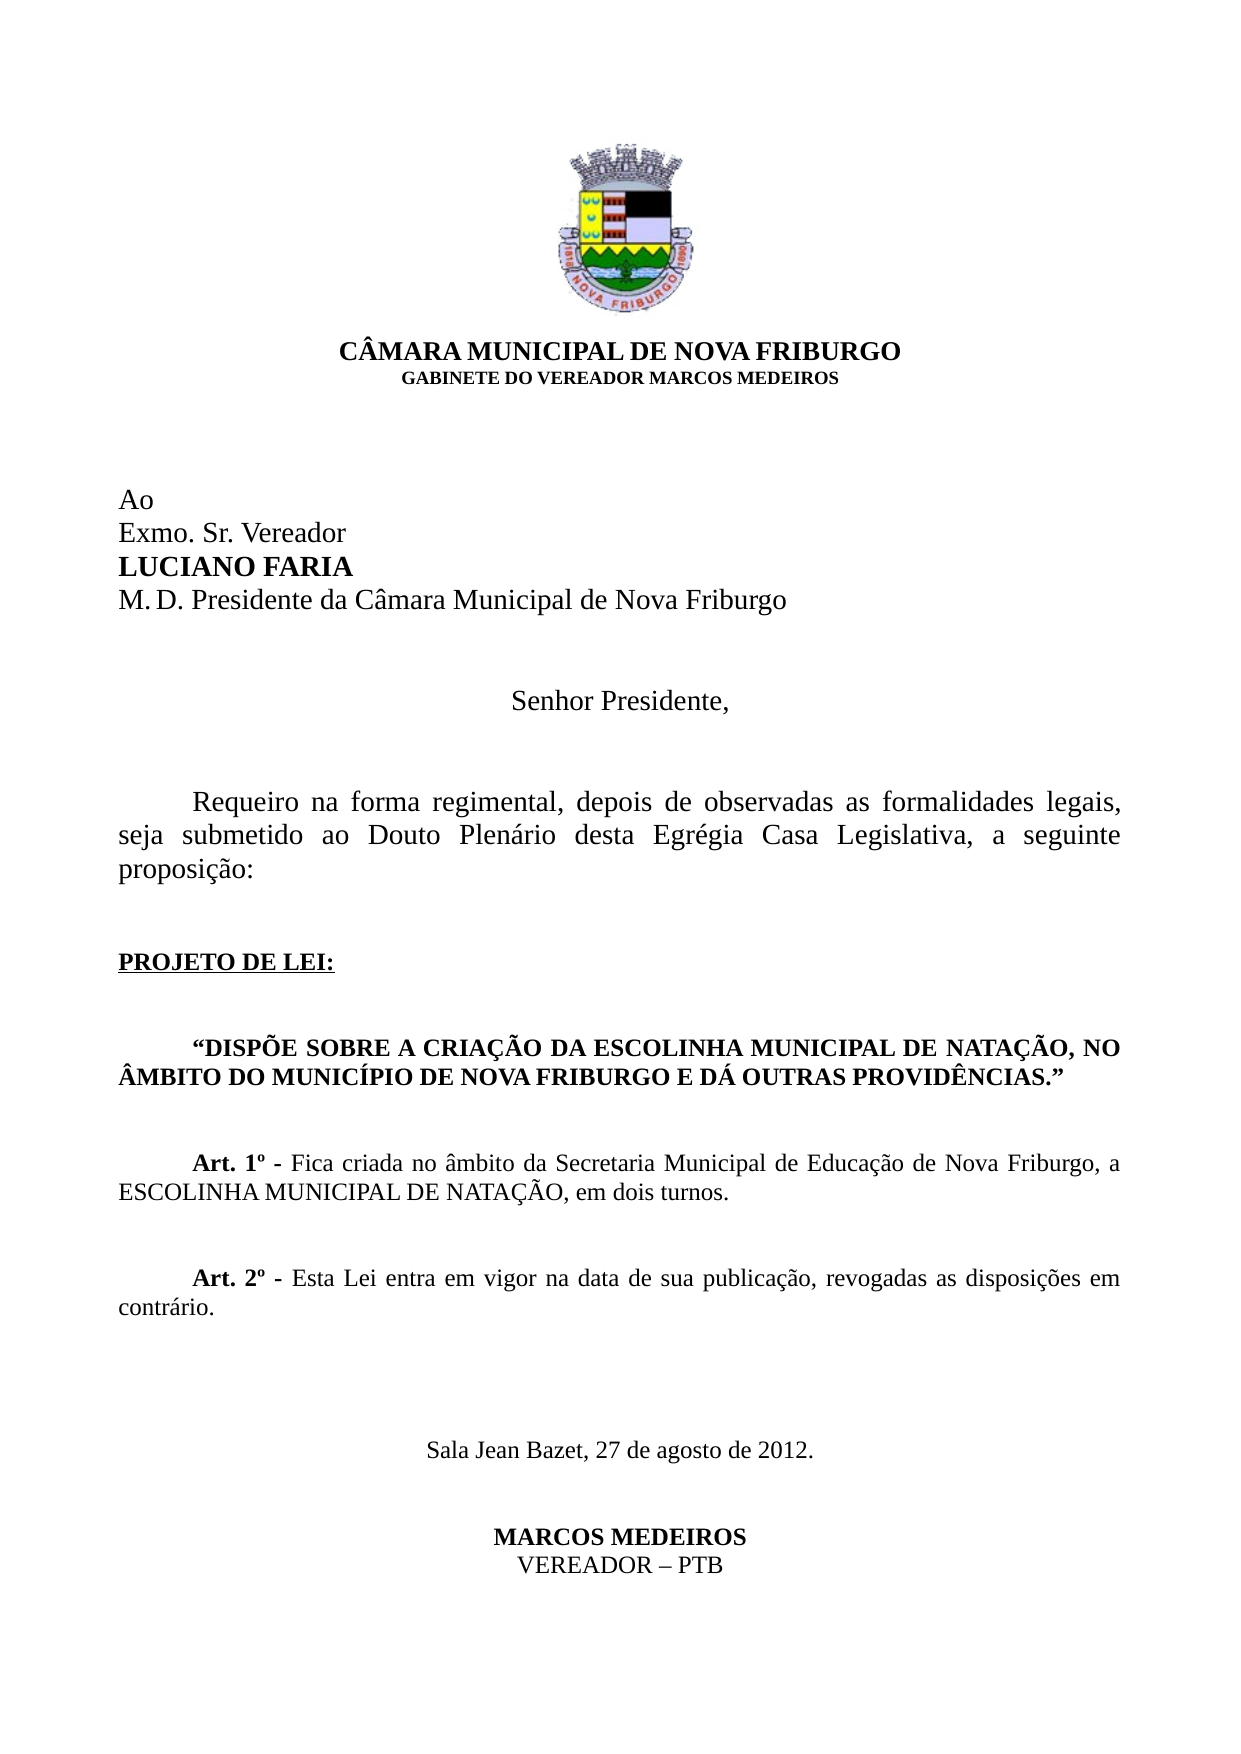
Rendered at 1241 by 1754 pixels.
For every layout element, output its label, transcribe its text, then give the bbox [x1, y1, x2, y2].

text “DISPÕE SOBRE A CRIAÇÃO DA ESCOLINHA MUNICIPAL DE NATAÇÃO, NO ÂMBITO DO MUNICÍPIO DE NOVA FRIBURGO E DÁ OUTRAS PROVIDÊNCIAS.” [118, 1033, 1122, 1090]
text PROJETO DE LEI: [118, 947, 1122, 975]
text Art. 2º - Esta Lei entra em vigor na data de sua publicação, revogadas as disposições em contrário. [118, 1263, 1122, 1320]
text Ao [118, 482, 1122, 515]
text VEREADOR – PTB [118, 1550, 1122, 1579]
text CÂMARA MUNICIPAL DE NOVA FRIBURGO [118, 335, 1122, 367]
text LUCIANO FARIA [118, 549, 1122, 582]
text Requeiro na forma regimental, depois de observadas as formalidades legais, seja submetido ao Douto Plenário desta Egrégia Casa Legislativa, a seguinte proposição: [118, 784, 1122, 884]
text GABINETE DO VEREADOR MARCOS MEDEIROS [118, 367, 1122, 388]
text MARCOS MEDEIROS [118, 1522, 1122, 1550]
text Art. 1º - Fica criada no âmbito da Secretaria Municipal de Educação de Nova Friburgo, a ESCOLINHA MUNICIPAL DE NATAÇÃO, em dois turnos. [118, 1148, 1122, 1205]
picture [537, 127, 703, 327]
text Exmo. Sr. Vereador [118, 515, 1122, 549]
list D. Presidente da Câmara Municipal de Nova Friburgo [118, 582, 1122, 616]
text Senhor Presidente, [118, 683, 1122, 717]
text Sala Jean Bazet, 27 de agosto de 2012. [118, 1435, 1122, 1464]
